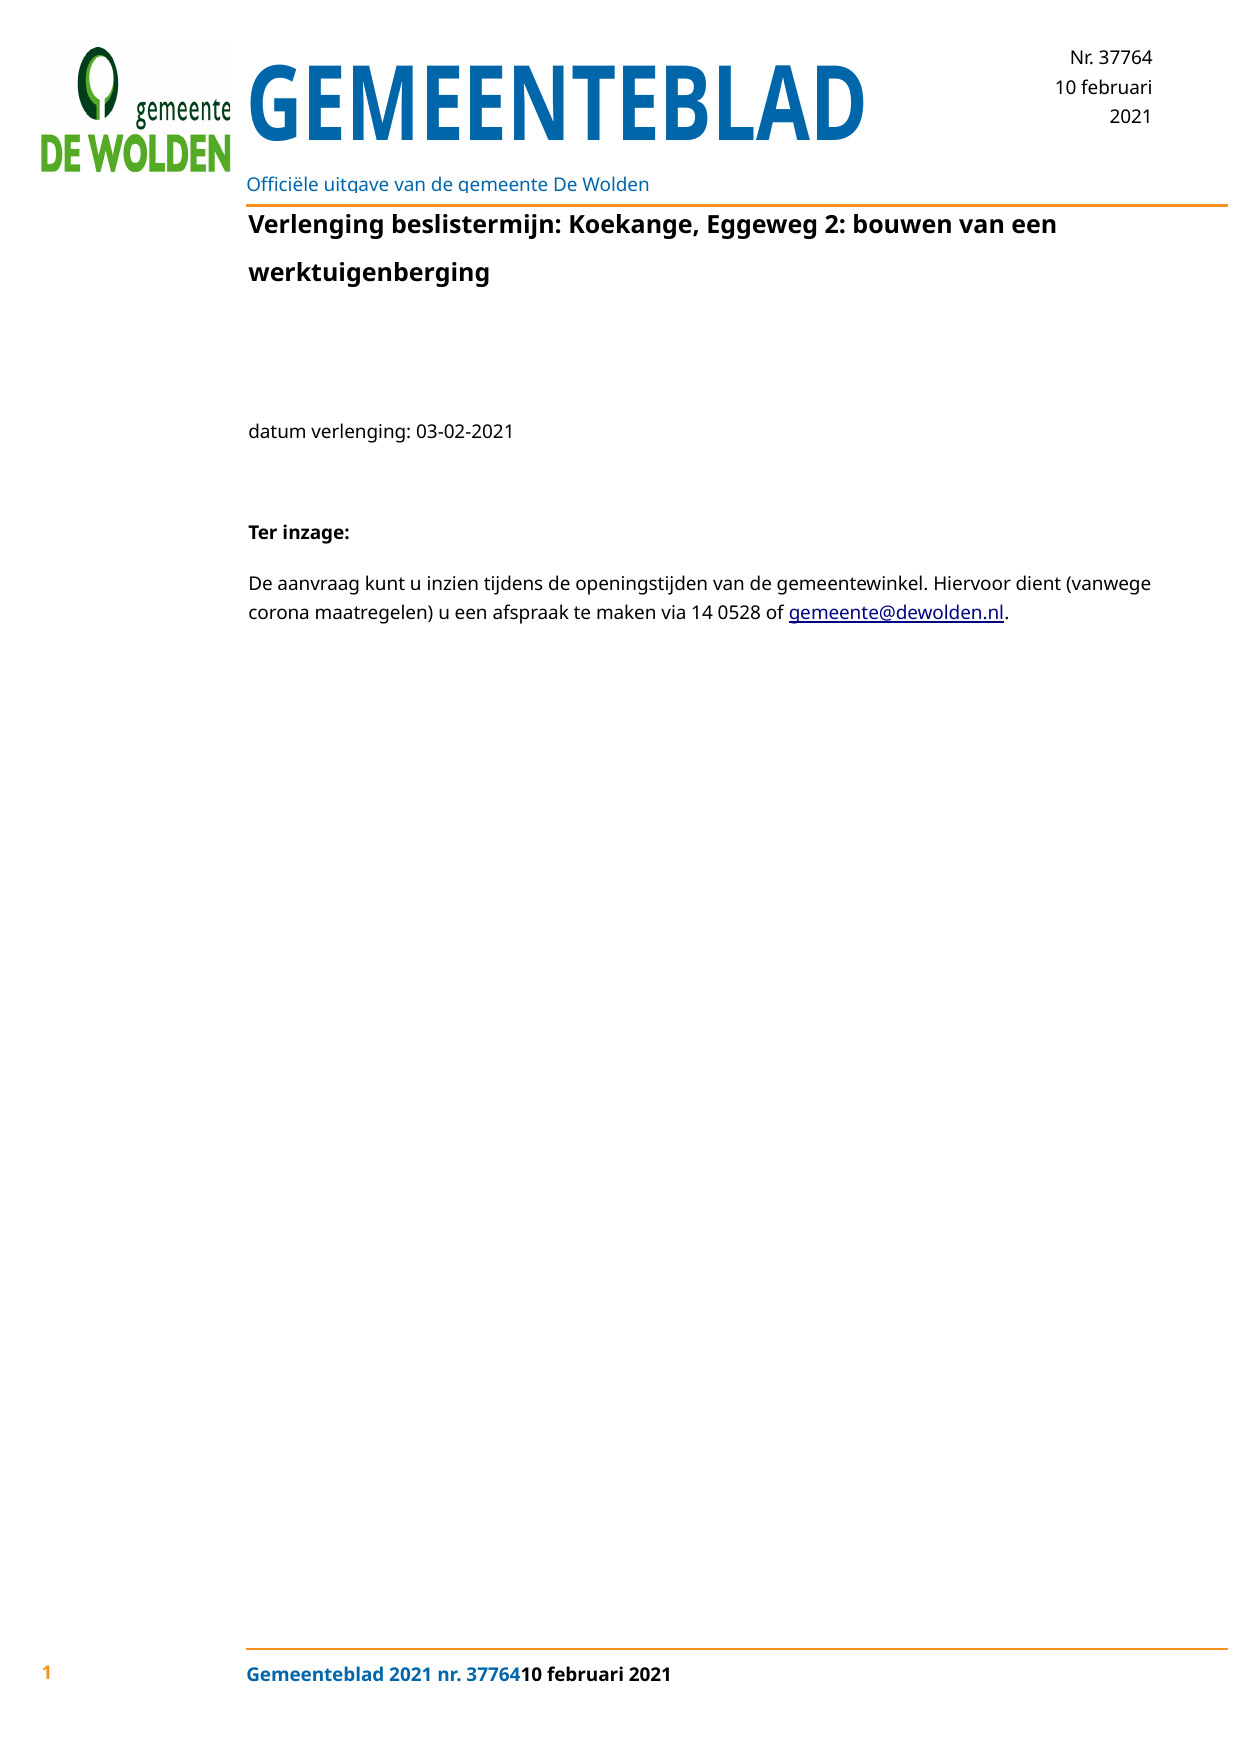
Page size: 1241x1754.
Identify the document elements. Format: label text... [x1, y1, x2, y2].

text Ter inzage: [248, 519, 1152, 545]
text Verlenging beslistermijn: Koekange, Eggeweg 2: bouwen van een werktuigenberging [248, 207, 1152, 288]
text datum verlenging: 03-02-2021 [248, 419, 1152, 444]
text De aanvraag kunt u inzien tijdens de openingstijden van de gemeentewinkel. Hiervoor dient (vanwege corona maatregelen) u een afspraak te maken via 14 0528 of gemeente@dewolden.nl. [248, 570, 1152, 625]
picture [41, 47, 231, 172]
